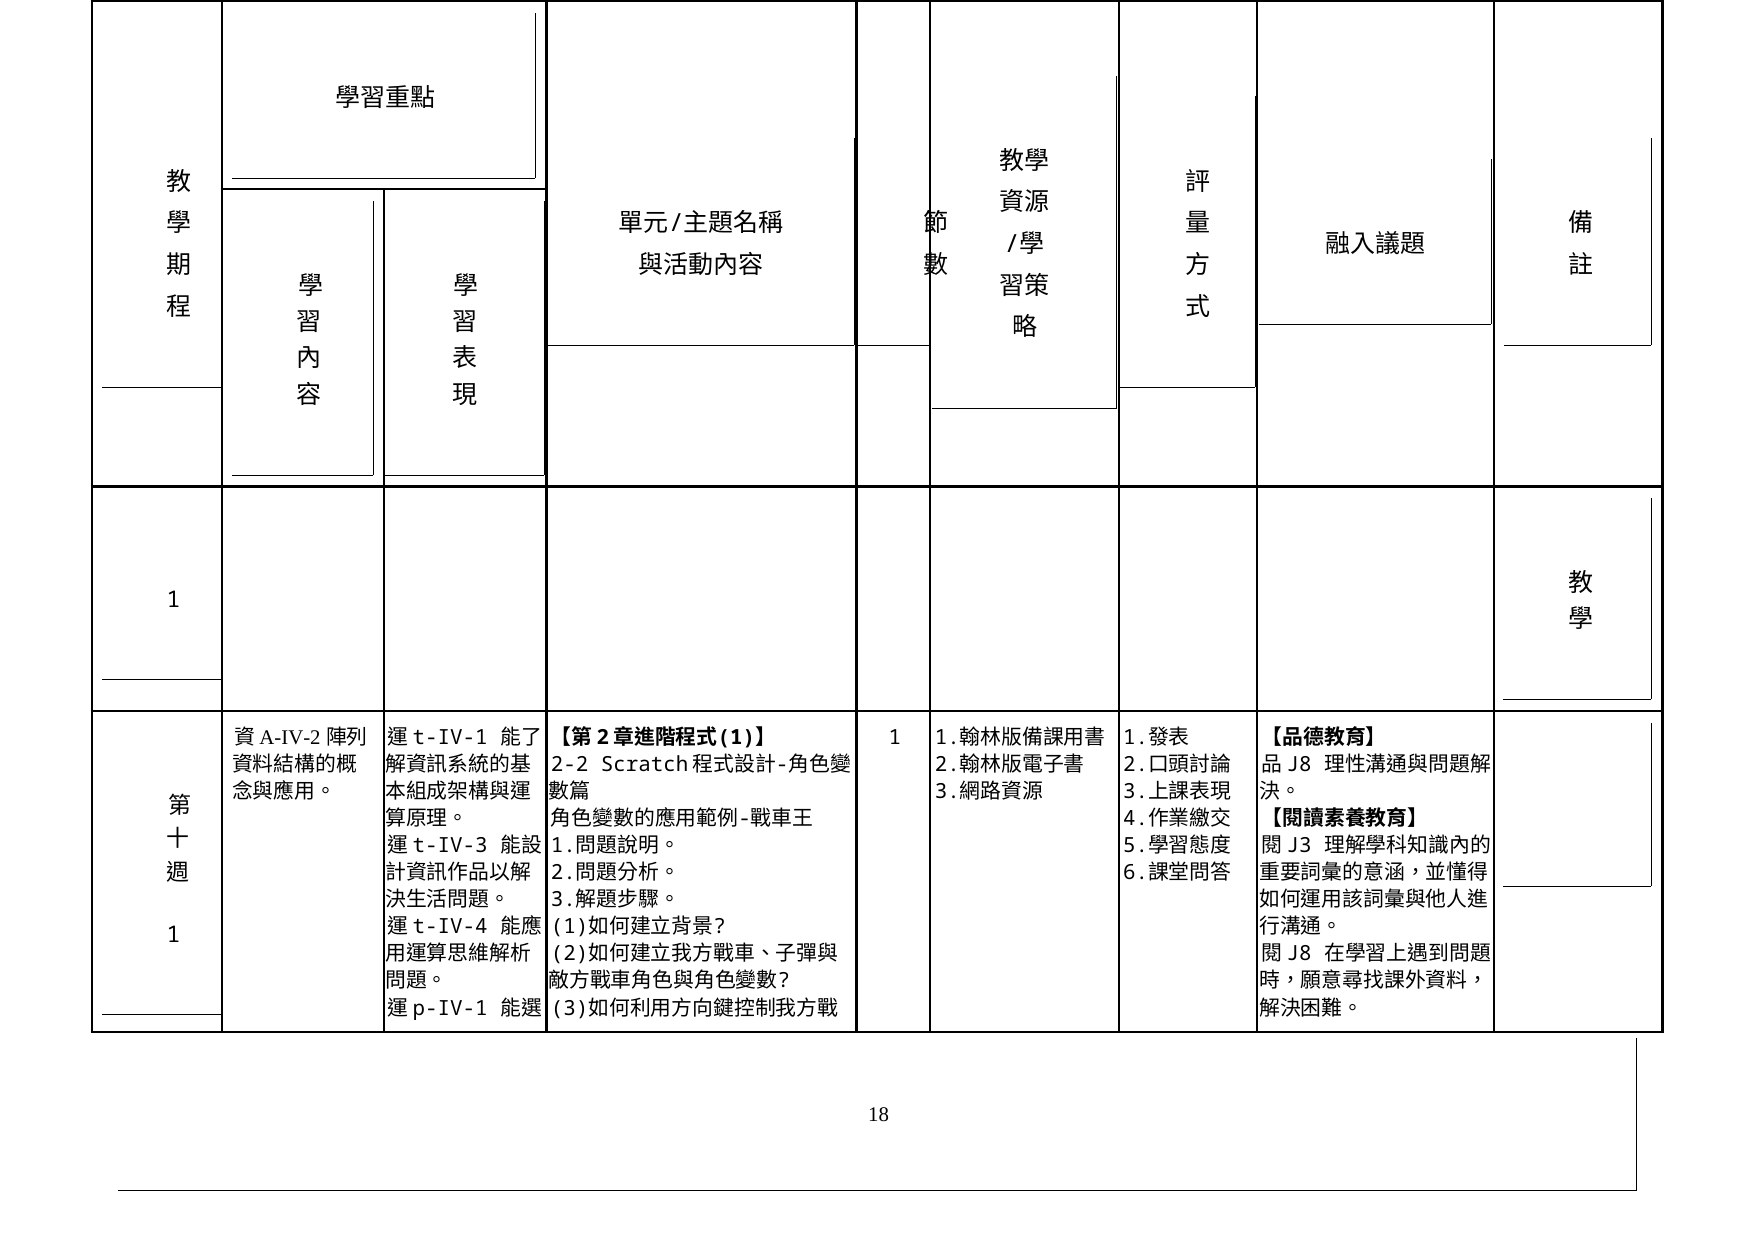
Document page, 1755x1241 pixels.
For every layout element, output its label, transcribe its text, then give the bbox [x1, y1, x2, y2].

table_cell [548, 488, 855, 710]
table_cell 1.發表 2.口頭討論 3.上課表現 4.作業繳交 5.學習態度 6.課堂問答 [1120, 712, 1256, 1031]
table_header 學習重點 [223, 2, 545, 188]
table_header 教學資源/學習策略 [931, 2, 1118, 485]
table_header 融入議題 [1258, 2, 1493, 485]
table_cell [931, 488, 1118, 710]
table_cell [1258, 488, 1493, 710]
table_header 單元/主題名稱與活動內容 [548, 2, 855, 485]
table_cell 第十週 1 [93, 712, 221, 1031]
table_cell 學習表現 [385, 190, 545, 485]
table_cell 1.翰林版備課用書 2.翰林版電子書 3.網路資源 [931, 712, 1118, 1031]
table_cell [858, 488, 929, 710]
table_header 備註 [1495, 2, 1661, 485]
table_cell [1495, 712, 1661, 1031]
table_cell [223, 488, 383, 710]
table_cell 【第2章進階程式(1)】 2-2 Scratch程式設計-角色變數篇 角色變數的應用範例-戰車王 1.問題說明。 2.問題分析。 3.解題步驟。 (1)如何建立背景? (2)如何建立我方戰車、子彈與敵方戰車角色與角色變數? (3)如何利用方向鍵控制我方戰 [548, 712, 855, 1031]
table_header 節數 [858, 2, 929, 345]
table_cell 1 [858, 712, 929, 1031]
table_cell 資A-IV-2 陣列資料結構的概念與應用。 [223, 712, 383, 1031]
table_cell 【品德教育】 品J8 理性溝通與問題解決。 【閱讀素養教育】 閱J3 理解學科知識內的重要詞彙的意涵，並懂得如何運用該詞彙與他人進行溝通。 閱J8 在學習上遇到問題時，願意尋找課外資料，解決困難。 [1258, 712, 1493, 1031]
table_cell 學習內容 [223, 190, 383, 485]
table_cell 教學 [1495, 488, 1661, 710]
table_header 評量方式 [1120, 2, 1256, 485]
table_header 節數 [858, 346, 929, 485]
table_cell 運t-IV-1 能了解資訊系統的基本組成架構與運算原理。 運t-IV-3 能設計資訊作品以解決生活問題。 運t-IV-4 能應用運算思維解析問題。 運p-IV-1 能選 [385, 712, 545, 1031]
table_header 教學期程 [93, 2, 221, 485]
table_cell [1120, 488, 1256, 710]
table_cell [385, 488, 545, 710]
table_cell 1 [93, 488, 221, 710]
